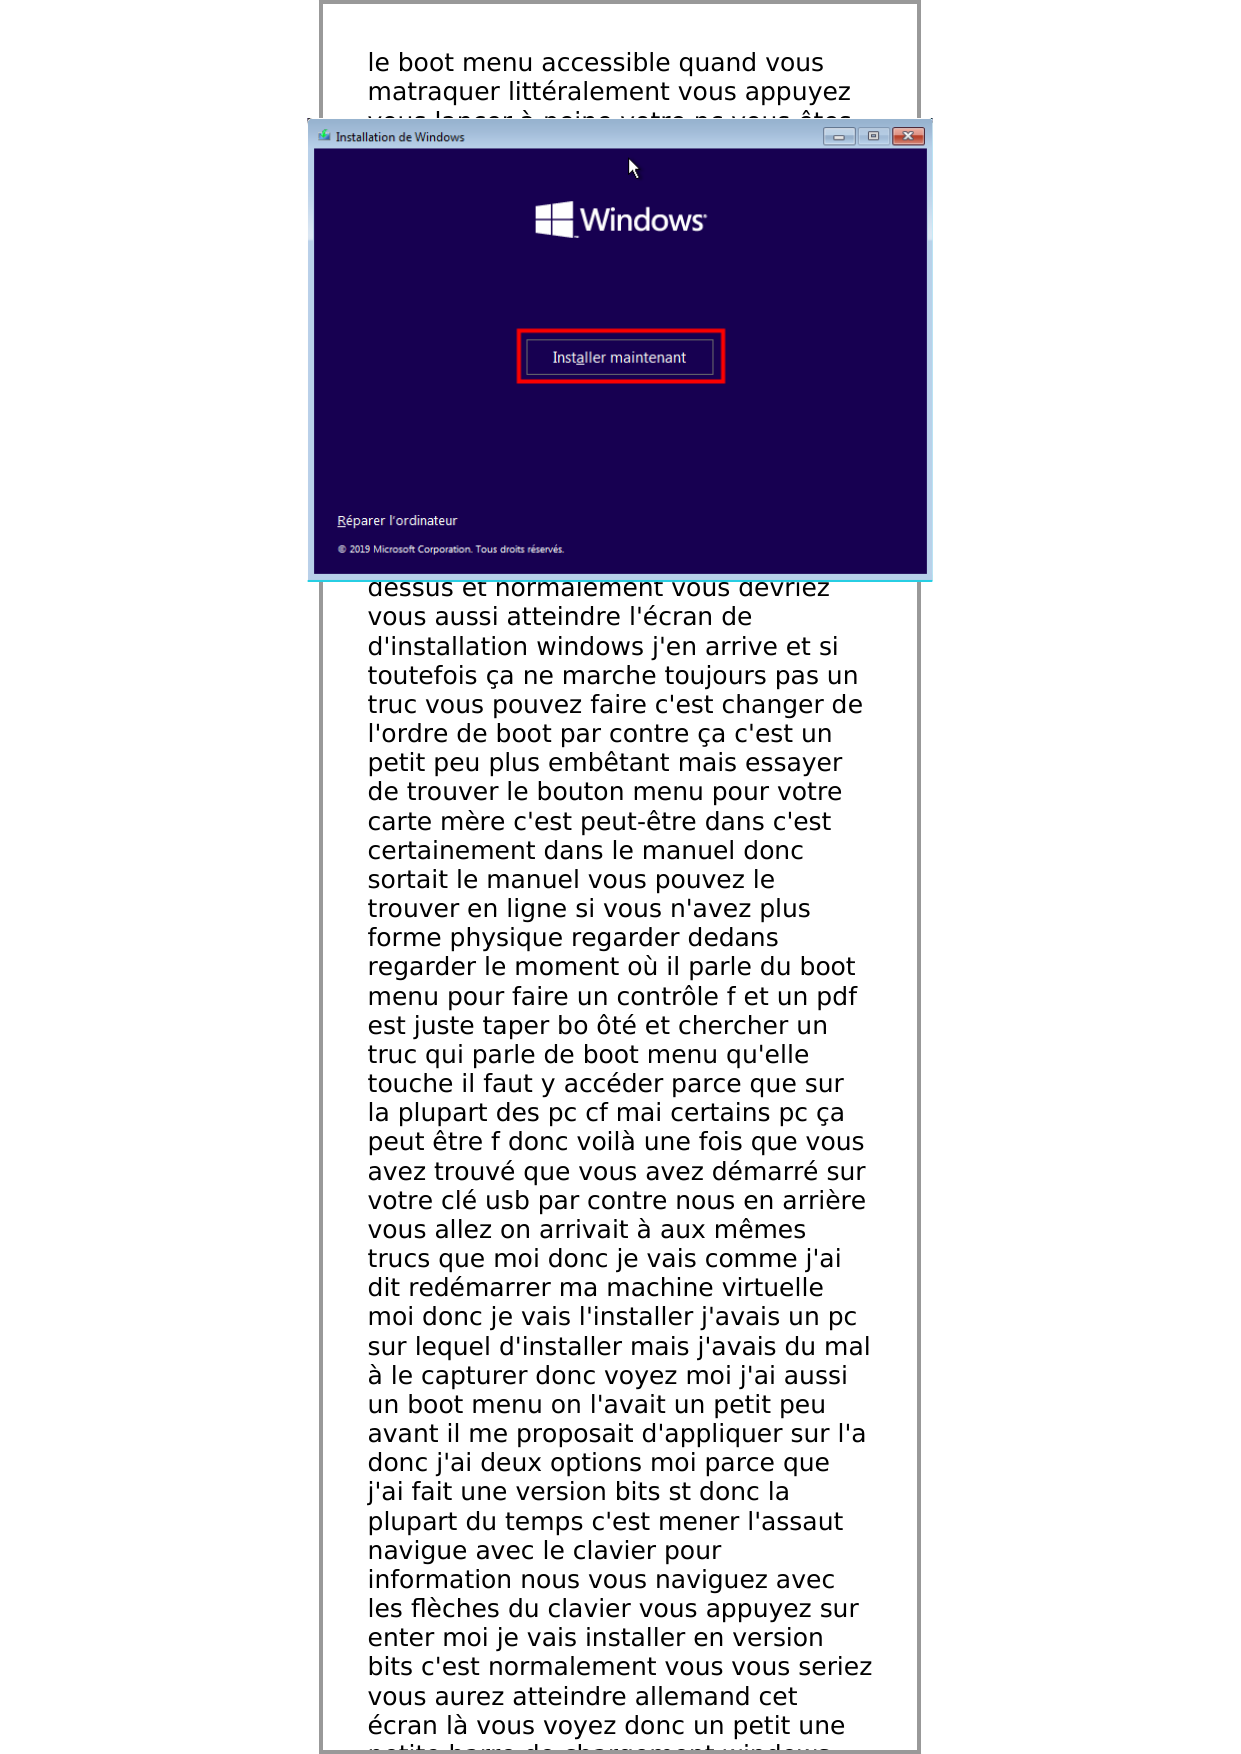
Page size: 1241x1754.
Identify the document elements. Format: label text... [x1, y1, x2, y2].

table_header le boot menu accessible quand vous matraquer littéralement vous appuyez vous lancer à peine votre pc vous êtes sur le clavier d'appuyer sur la touche f est normalement il ya un menu qui va apparaître qui vous permet de sélectionner entre tous les disques durs et la clé usb vous avez donc là vous devriez voir votre clé usb peu importe le nom qu'elle l'a a donc repéré non qu'elle l'a et trouver là donc c'est voyez que windows lui a remis un don spécial chez moi je les retire et j'oubliais mais windows ou amis annonce spéciale vous pouvez renommer ce nom là d'ailleurs c'est pas très grave pour les appeler windaube ou autre chose et bien chercher cette clé la démarrer dessus et normalement vous devriez vous aussi atteindre l'écran de d'installation windows j'en arrive et si toutefois ça ne marche toujours pas un truc vous pouvez faire c'est changer de l'ordre de boot par contre ça c'est un petit peu plus embêtant mais essayer de trouver le bouton menu pour votre carte mère c'est peut-être dans c'est certainement dans le manuel donc sortait le manuel vous pouvez le trouver en ligne si vous n'avez plus forme physique regarder dedans regarder le moment où il parle du boot menu pour faire un contrôle f et un pdf est juste taper bo ôté et chercher un truc qui parle de boot menu qu'elle touche il faut y accéder parce que sur la plupart des pc cf mai certains pc ça peut être f donc voilà une fois que vous avez trouvé que vous avez démarré sur votre clé usb par contre nous en arrière vous allez on arrivait à aux mêmes trucs que moi donc je vais comme j'ai dit redémarrer ma machine virtuelle moi donc je vais l'installer j'avais un pc sur lequel d'installer mais j'avais du mal à le capturer donc voyez moi j'ai aussi un boot menu on l'avait un petit peu avant il me proposait d'appliquer sur l'a donc j'ai deux options moi parce que j'ai fait une version bits st donc la plupart du temps c'est mener l'assaut navigue avec le clavier pour information nous vous naviguez avec les flèches du clavier vous appuyez sur enter moi je vais installer en version bits c'est normalement vous vous seriez vous aurez atteindre allemand cet écran là vous voyez donc un petit une petite barre de chargement windows avec le logo donc c'est là où vous devez atterrir si vous n'êtes pas atterri là dessus je vous dis allez voir comment atteindre le bout de menus sur votre pc et démarrer sur la clé usb ok j'ai mis un peu plus grand pour l'installation donc on est normalement tout sur cet écran là si tu vois bien et on a différents shows alors [332, 13, 908, 118]
text [908, 582, 917, 1750]
table_header le boot menu accessible quand vous matraquer littéralement vous appuyez vous lancer à peine votre pc vous êtes sur le clavier d'appuyer sur la touche f est normalement il ya un menu qui va apparaître qui vous permet de sélectionner entre tous les disques durs et la clé usb vous avez donc là vous devriez voir votre clé usb peu importe le nom qu'elle l'a a donc repéré non qu'elle l'a et trouver là donc c'est voyez que windows lui a remis un don spécial chez moi je les retire et j'oubliais mais windows ou amis annonce spéciale vous pouvez renommer ce nom là d'ailleurs c'est pas très grave pour les appeler windaube ou autre chose et bien chercher cette clé la démarrer dessus et normalement vous devriez vous aussi atteindre l'écran de d'installation windows j'en arrive et si toutefois ça ne marche toujours pas un truc vous pouvez faire c'est changer de l'ordre de boot par contre ça c'est un petit peu plus embêtant mais essayer de trouver le bouton menu pour votre carte mère c'est peut-être dans c'est certainement dans le manuel donc sortait le manuel vous pouvez le trouver en ligne si vous n'avez plus forme physique regarder dedans regarder le moment où il parle du boot menu pour faire un contrôle f et un pdf est juste taper bo ôté et chercher un truc qui parle de boot menu qu'elle touche il faut y accéder parce que sur la plupart des pc cf mai certains pc ça peut être f donc voilà une fois que vous avez trouvé que vous avez démarré sur votre clé usb par contre nous en arrière vous allez on arrivait à aux mêmes trucs que moi donc je vais comme j'ai dit redémarrer ma machine virtuelle moi donc je vais l'installer j'avais un pc sur lequel d'installer mais j'avais du mal à le capturer donc voyez moi j'ai aussi un boot menu on l'avait un petit peu avant il me proposait d'appliquer sur l'a donc j'ai deux options moi parce que j'ai fait une version bits st donc la plupart du temps c'est mener l'assaut navigue avec le clavier pour information nous vous naviguez avec les flèches du clavier vous appuyez sur enter moi je vais installer en version bits c'est normalement vous vous seriez vous aurez atteindre allemand cet écran là vous voyez donc un petit une petite barre de chargement windows avec le logo donc c'est là où vous devez atterrir si vous n'êtes pas atterri là dessus je vous dis allez voir comment atteindre le bout de menus sur votre pc et démarrer sur la clé usb ok j'ai mis un peu plus grand pour l'installation donc on est normalement tout sur cet écran là si tu vois bien et on a différents shows alors [332, 582, 908, 1750]
text [323, 4, 917, 118]
text [323, 582, 332, 1750]
picture [307, 118, 933, 582]
